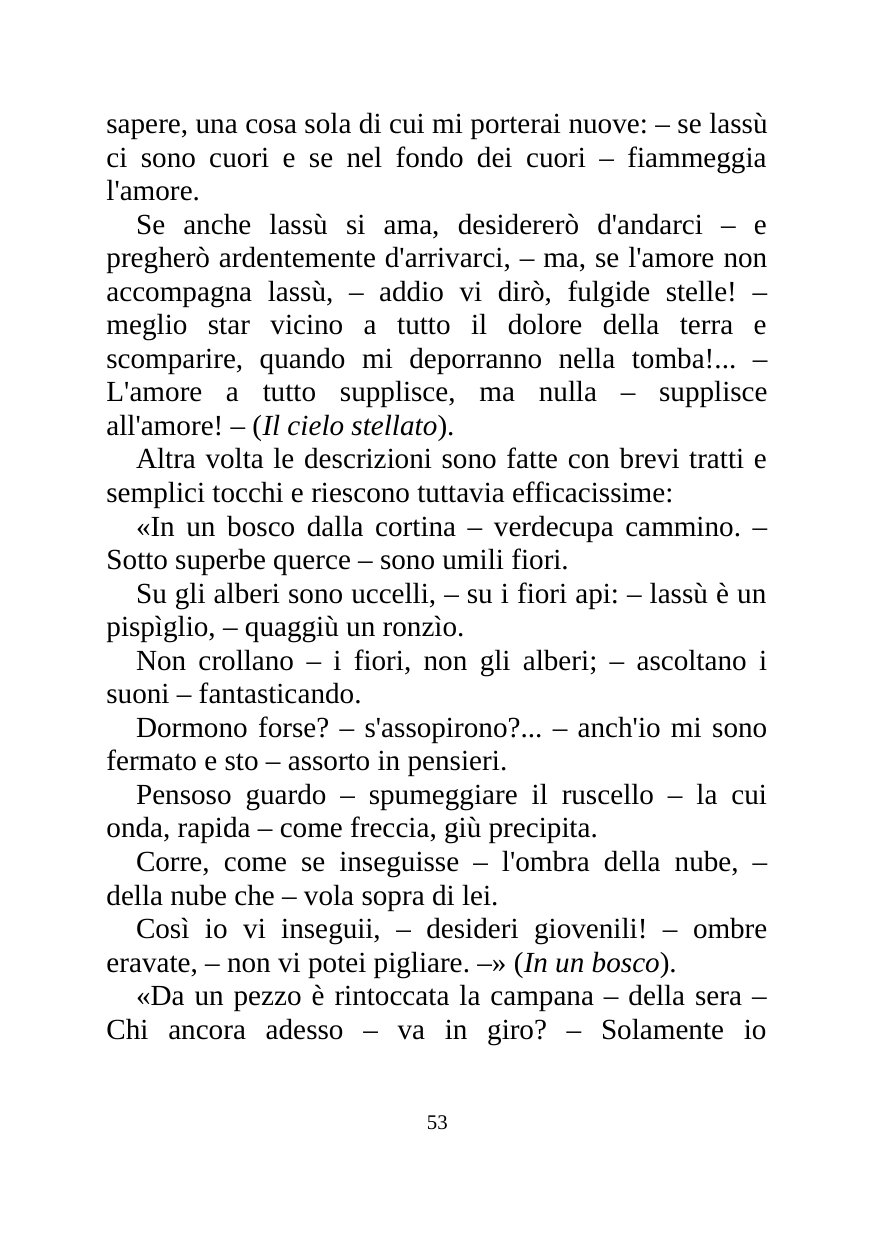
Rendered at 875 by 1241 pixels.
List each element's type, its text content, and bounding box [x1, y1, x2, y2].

text Dormono forse? – s'assopirono?... – anch'io mi sono fermato e sto – assorto in pensieri. [106, 710, 768, 777]
text sapere, una cosa sola di cui mi porterai nuove: – se lassù ci sono cuori e se nel fondo dei cuori – fiammeggia l'amore. [106, 106, 768, 207]
text Pensoso guardo – spumeggiare il ruscello – la cui onda, rapida – come freccia, giù precipita. [106, 777, 768, 844]
text Corre, come se inseguisse – l'ombra della nube, – della nube che – vola sopra di lei. [106, 844, 768, 911]
text Così io vi inseguii, – desideri giovenili! – ombre eravate, – non vi potei pigliare. –» (In un bosco). [106, 911, 768, 978]
text Altra volta le descrizioni sono fatte con brevi tratti e semplici tocchi e riescono tuttavia efficacissime: [106, 442, 768, 509]
text Non crollano – i fiori, non gli alberi; – ascoltano i suoni – fantasticando. [106, 643, 768, 710]
text Su gli alberi sono uccelli, – su i fiori api: – lassù è un pispìglio, – quaggiù un ronzìo. [106, 576, 768, 643]
text «Da un pezzo è rintoccata la campana – della sera – Chi ancora adesso – va in giro? – Solamente io [106, 978, 768, 1045]
text Se anche lassù si ama, desidererò d'andarci – e pregherò ardentemente d'arrivarci, – ma, se l'amore non accompagna lassù, – addio vi dirò, fulgide stelle! – meglio star vicino a tutto il dolore della terra e scomparire, quando mi deporranno nella tomba!... – L'amore a tutto supplisce, ma nulla – supplisce all'amore! – (Il cielo stellato). [106, 207, 768, 442]
text «In un bosco dalla cortina – verdecupa cammino. – Sotto superbe querce – sono umili fiori. [106, 509, 768, 576]
